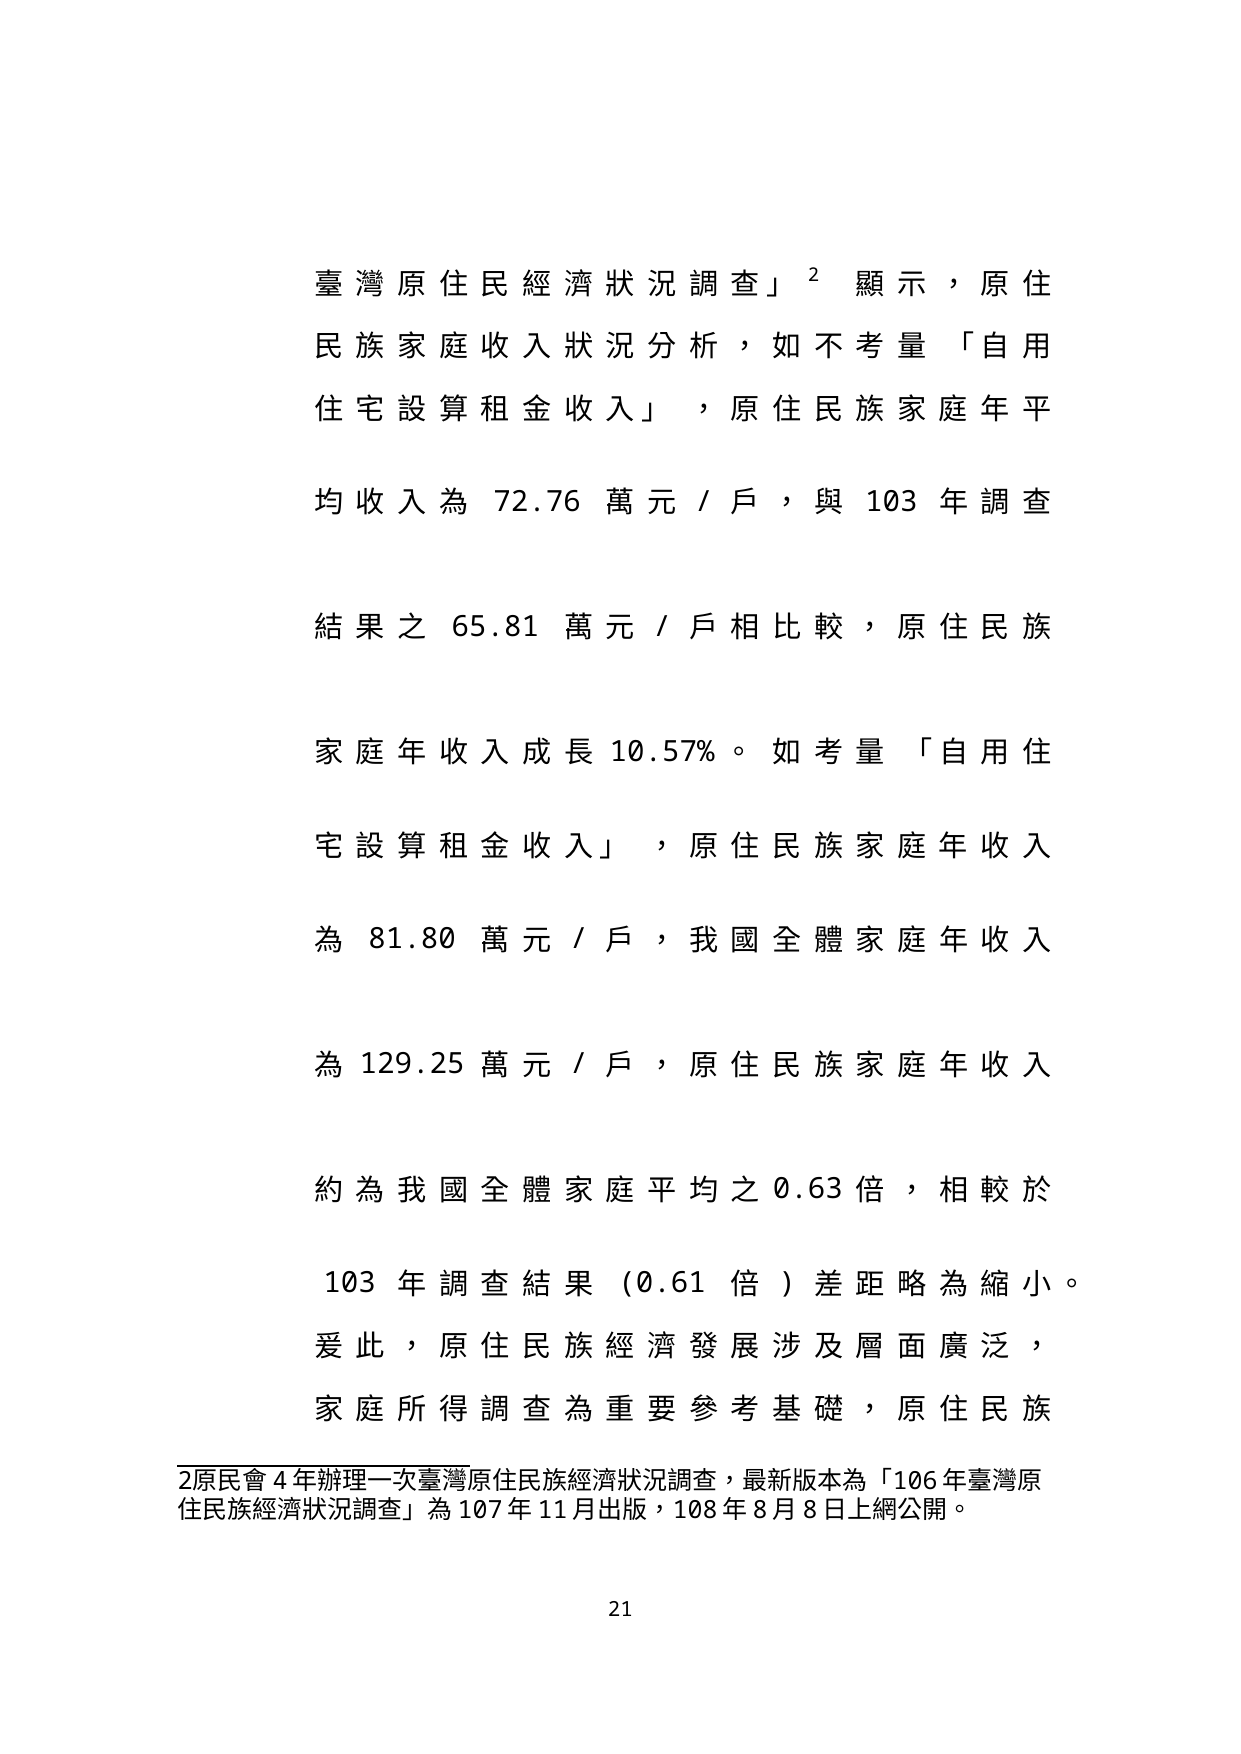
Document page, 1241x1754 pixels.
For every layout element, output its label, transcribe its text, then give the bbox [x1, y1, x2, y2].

text 依據原民會107年11月出版之「106年臺灣原住民經濟狀況調查」顯示，原住民族家庭收入狀況分析，如不考量「自用住宅設算租金收入」，原住民族家庭年平均收入為72.76萬元/戶，與103年調查結果之65.81萬元/戶相比較，原住民族家庭年收入成長10.57%。如考量「自用住宅設算租金收入」，原住民族家庭年收入為81.80萬元/戶，我國全體家庭年收入為129.25萬元/戶，原住民族家庭年收入約為我國全體家庭平均之0.63倍，相較於103年調查結果(0.61倍)差距略為縮小。爰此，原住民族經濟發展涉及層面廣泛，家庭所得調查為重要參考基礎，原住民族家庭所得4年來略有成長，且與我國全體家庭平均收入差距縮小。 [271, 177, 1058, 1427]
text 原民會4年辦理一次臺灣原住民族經濟狀況調查，最新版本為「106年臺灣原住民族經濟狀況調查」為107年11月出版，108年8月8日上網公開。 [177, 1466, 1063, 1525]
